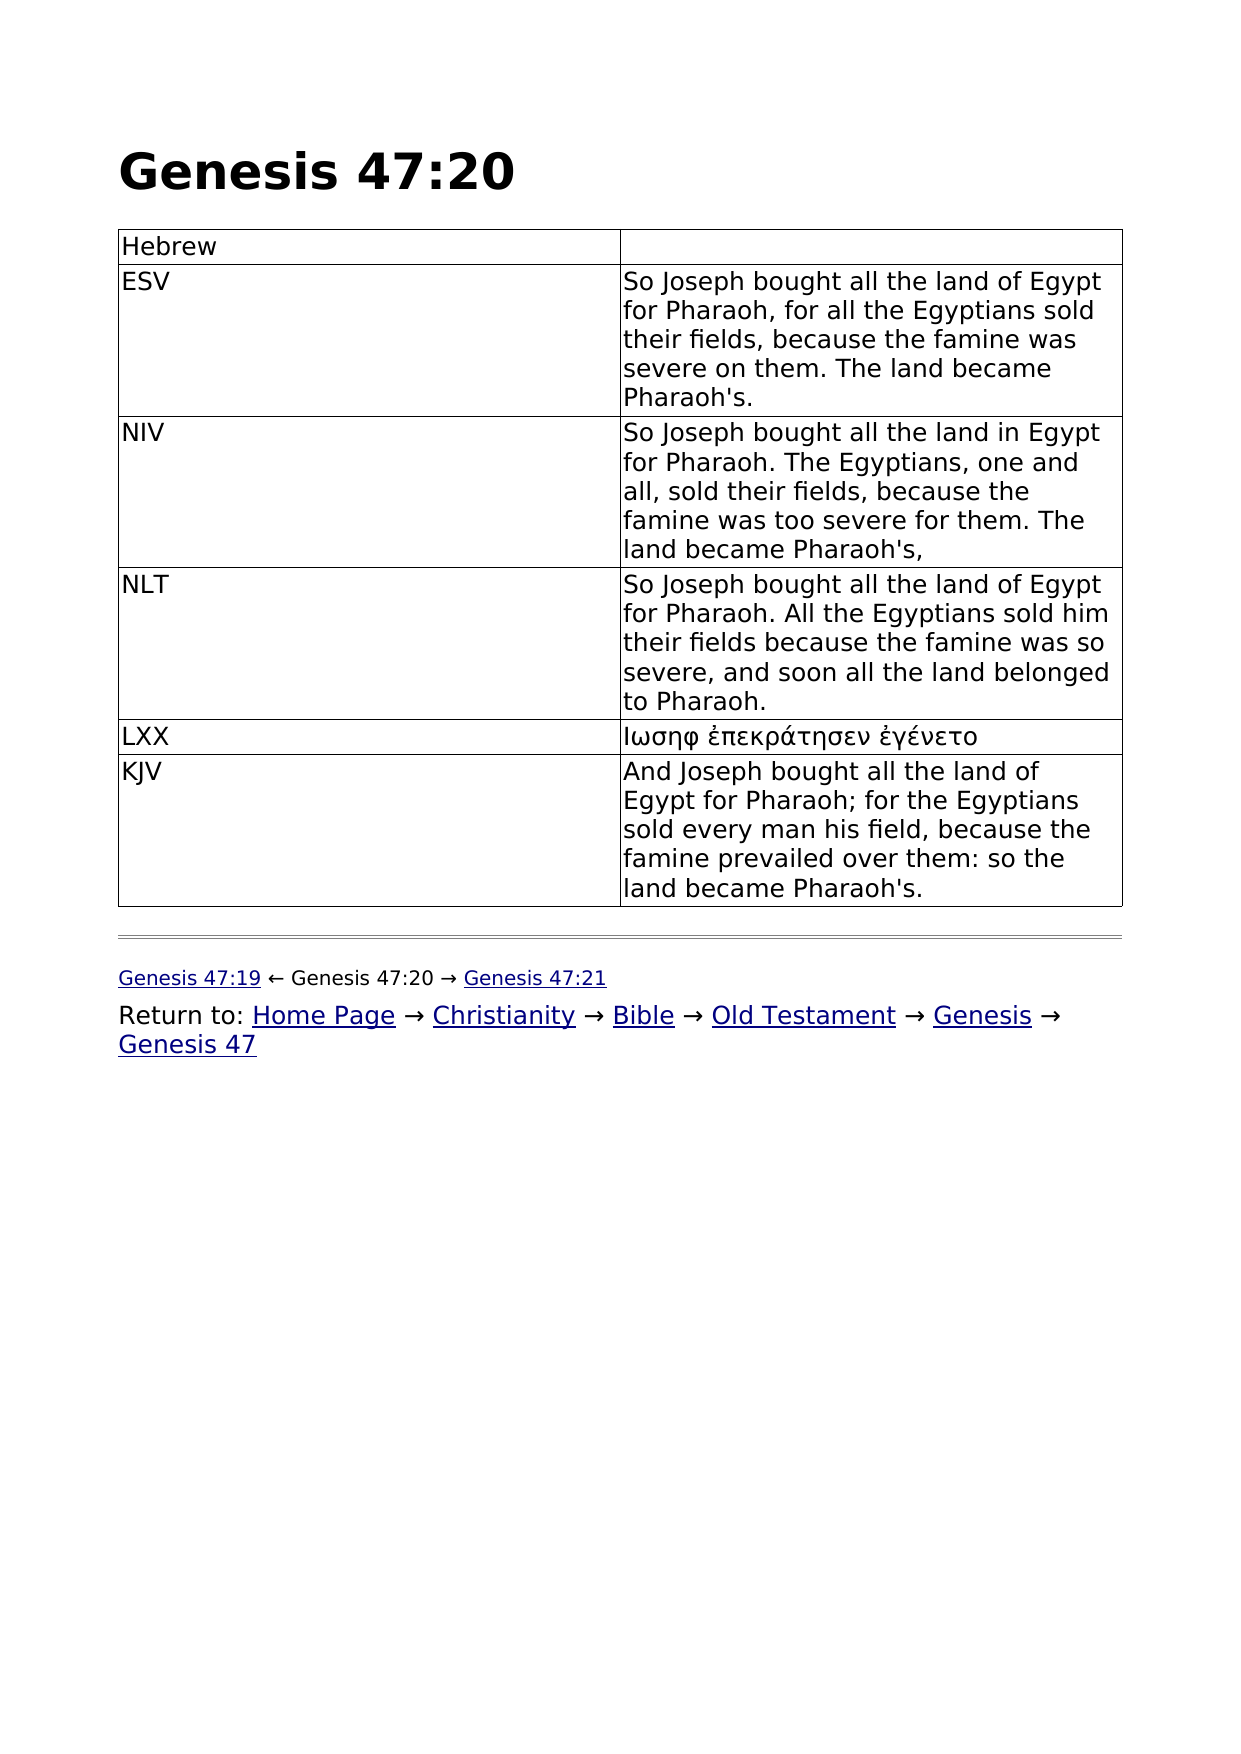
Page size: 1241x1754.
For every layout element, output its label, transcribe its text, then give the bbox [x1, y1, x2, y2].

table_cell So Joseph bought all the land of Egypt for Pharaoh. All the Egyptians sold him their fields because the famine was so severe, and soon all the land belonged to Pharaoh. [621, 568, 1122, 719]
text Return to: Home Page → Christianity → Bible → Old Testament → Genesis → Genesis 47 [118, 1001, 1122, 1059]
table_cell And Joseph bought all the land of Egypt for Pharaoh; for the Egyptians sold every man his field, because the famine prevailed over them: so the land became Pharaoh's. [621, 755, 1122, 906]
text Genesis 47:19 ← Genesis 47:20 → Genesis 47:21 [118, 967, 1122, 1001]
table_header Hebrew [119, 230, 620, 264]
table_cell KJV [119, 755, 620, 906]
table_cell So Joseph bought all the land of Egypt for Pharaoh, for all the Egyptians sold their fields, because the famine was severe on them. The land became Pharaoh's. [621, 265, 1122, 416]
table_cell NIV [119, 417, 620, 567]
table_cell NLT [119, 568, 620, 719]
table_cell ESV [119, 265, 620, 416]
subtitle Genesis 47:20 [118, 143, 1122, 201]
table_cell So Joseph bought all the land in Egypt for Pharaoh. The Egyptians, one and all, sold their fields, because the famine was too severe for them. The land became Pharaoh's, [621, 417, 1122, 567]
table_cell LXX [119, 720, 620, 754]
table_header [621, 230, 1122, 264]
table_cell Ιωσηφ ἐπεκράτησεν ἐγένετο [621, 720, 1122, 754]
